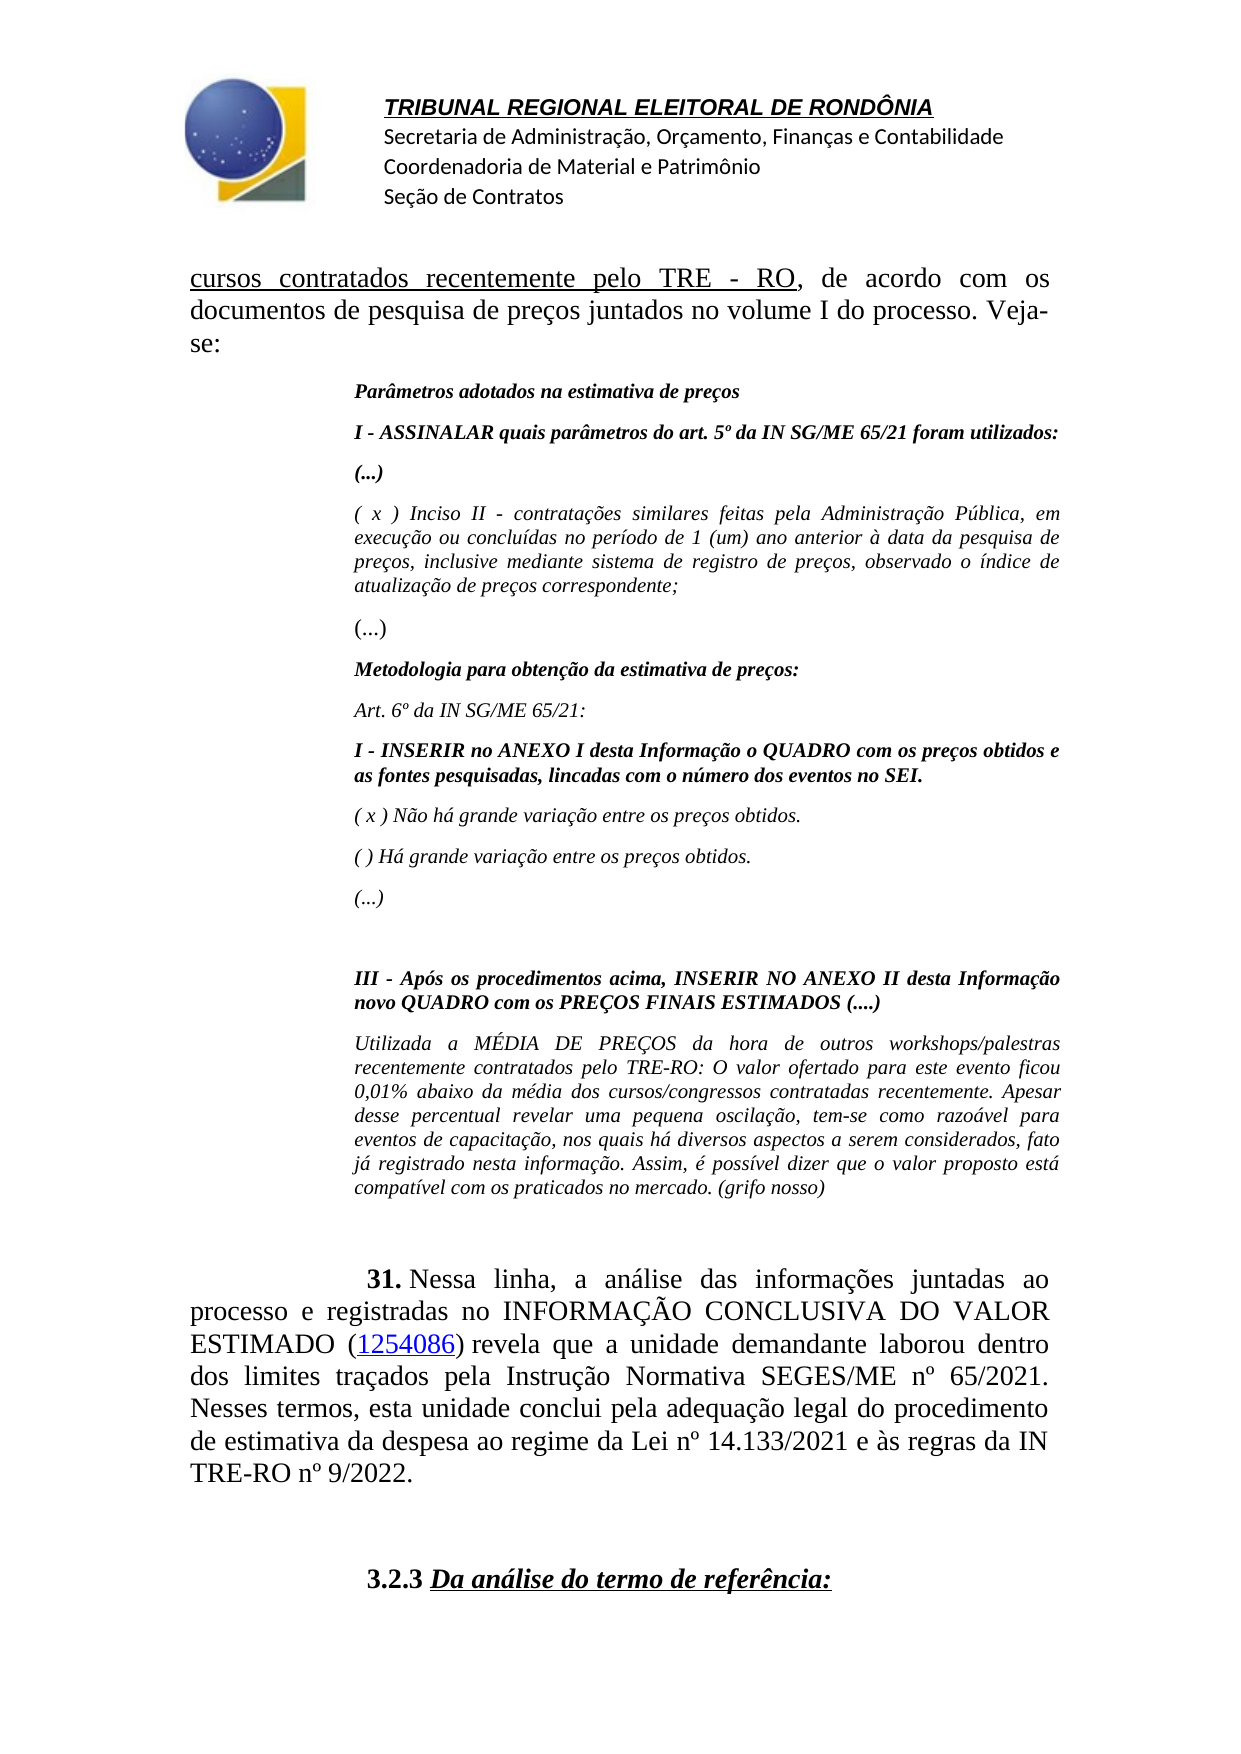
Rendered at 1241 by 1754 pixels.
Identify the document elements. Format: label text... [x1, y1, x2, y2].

text ( x ) Não há grande variação entre os preços obtidos. [354, 803, 1063, 827]
text 3.2.3 Da análise do termo de referência: [190, 1562, 1051, 1594]
text 31. Nessa linha, a análise das informações juntadas ao processo e registradas no INFORMAÇÃO CONCLUSIVA DO VALOR ESTIMADO (1254086) revela que a unidade demandante laborou dentro dos limites traçados pela Instrução Normativa SEGES/ME nº 65/2021. Nesses termos, esta unidade conclui pela adequação legal do procedimento de estimativa da despesa ao regime da Lei nº 14.133/2021 e às regras da IN TRE-RO nº 9/2022. [190, 1262, 1051, 1489]
text cursos contratados recentemente pelo TRE - RO, de acordo com os documentos de pesquisa de preços juntados no volume I do processo. Veja-se: [190, 261, 1051, 358]
text Metodologia para obtenção da estimativa de preços: [354, 657, 1063, 681]
text (...) [354, 460, 1063, 484]
text ( ) Há grande variação entre os preços obtidos. [354, 844, 1063, 868]
text Utilizada a MÉDIA DE PREÇOS da hora de outros workshops/palestras recentemente contratados pelo TRE-RO: O valor ofertado para este evento ficou 0,01% abaixo da média dos cursos/congressos contratadas recentemente. Apesar desse percentual revelar uma pequena oscilação, tem-se como razoável para eventos de capacitação, nos quais há diversos aspectos a serem considerados, fato já registrado nesta informação. Assim, é possível dizer que o valor proposto está compatível com os praticados no mercado. (grifo nosso) [354, 1031, 1063, 1199]
text (...) [354, 614, 1063, 640]
text III - Após os procedimentos acima, INSERIR NO ANEXO II desta Informação novo QUADRO com os PREÇOS FINAIS ESTIMADOS (....) [354, 966, 1063, 1014]
text Art. 6º da IN SG/ME 65/21: [354, 698, 1063, 722]
text Parâmetros adotados na estimativa de preços [354, 379, 1063, 403]
text ( x ) Inciso II - contratações similares feitas pela Administração Pública, em execução ou concluídas no período de 1 (um) ano anterior à data da pesquisa de preços, inclusive mediante sistema de registro de preços, observado o índice de atualização de preços correspondente; [354, 501, 1063, 597]
text (...) [354, 885, 1063, 909]
text I - ASSINALAR quais parâmetros do art. 5º da IN SG/ME 65/21 foram utilizados: [354, 419, 1063, 444]
text I - INSERIR no ANEXO I desta Informação o QUADRO com os preços obtidos e as fontes pesquisadas, lincadas com o número dos eventos no SEI. [354, 738, 1063, 787]
